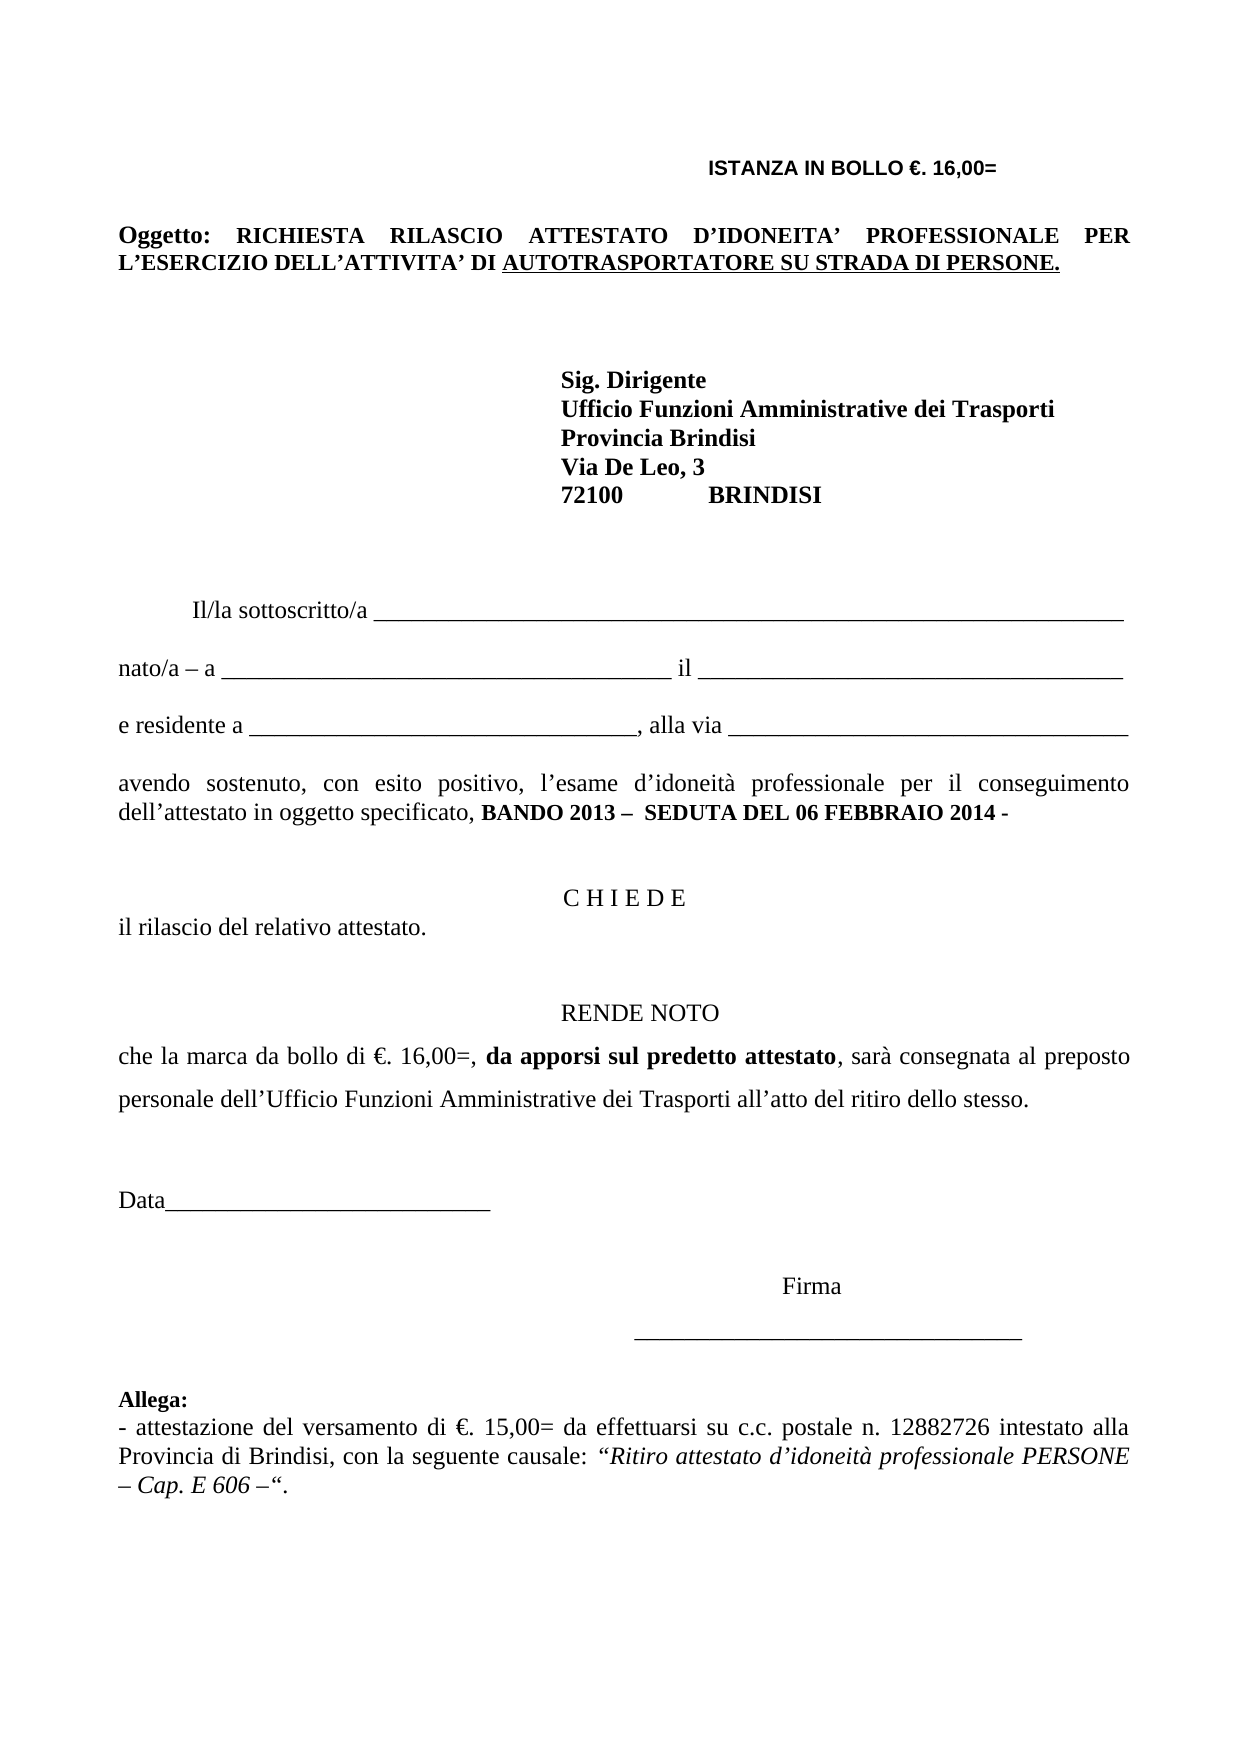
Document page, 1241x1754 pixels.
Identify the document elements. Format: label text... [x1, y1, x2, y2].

text Ufficio Funzioni Amministrative dei Trasporti [118, 394, 1131, 423]
text C H I E D E [118, 883, 1131, 912]
text ISTANZA IN BOLLO €. 16,00= [118, 156, 1131, 180]
text Provincia Brindisi [118, 423, 1131, 452]
text _______________________________ [118, 1314, 1131, 1343]
text che la marca da bollo di €. 16,00=, da apporsi sul predetto attestato, sarà consegnata al preposto personale dell’Ufficio Funzioni Amministrative dei Trasporti all’atto del ritiro dello stesso. [118, 1041, 1131, 1113]
text Allega: [118, 1386, 1131, 1412]
text Oggetto: RICHIESTA RILASCIO ATTESTATO D’IDONEITA’ PROFESSIONALE PER L’ESERCIZIO DELL’ATTIVITA’ DI AUTOTRASPORTATORE SU STRADA DI PERSONE. [118, 221, 1131, 276]
text RENDE NOTO [118, 998, 1131, 1027]
text e residente a _______________________________, alla via ________________________________ [118, 710, 1131, 739]
text - attestazione del versamento di €. 15,00= da effettuarsi su c.c. postale n. 12882726 intestato alla Provincia di Brindisi, con la seguente causale: “Ritiro attestato d’idoneità professionale PERSONE – Cap. E 606 –“. [118, 1412, 1131, 1499]
text Sig. Dirigente [118, 365, 1131, 394]
text Data__________________________ [118, 1185, 1131, 1213]
text Via De Leo, 3 [118, 452, 1131, 480]
text Firma [118, 1271, 1131, 1300]
text 72100 BRINDISI [118, 480, 1131, 509]
text avendo sostenuto, con esito positivo, l’esame d’idoneità professionale per il conseguimento dell’attestato in oggetto specificato, BANDO 2013 – SEDUTA DEL 06 FEBBRAIO 2014 - [118, 768, 1131, 825]
text Il/la sottoscritto/a ____________________________________________________________ [118, 595, 1131, 624]
text il rilascio del relativo attestato. [118, 912, 1131, 940]
text nato/a – a ____________________________________ il __________________________________ [118, 653, 1131, 682]
